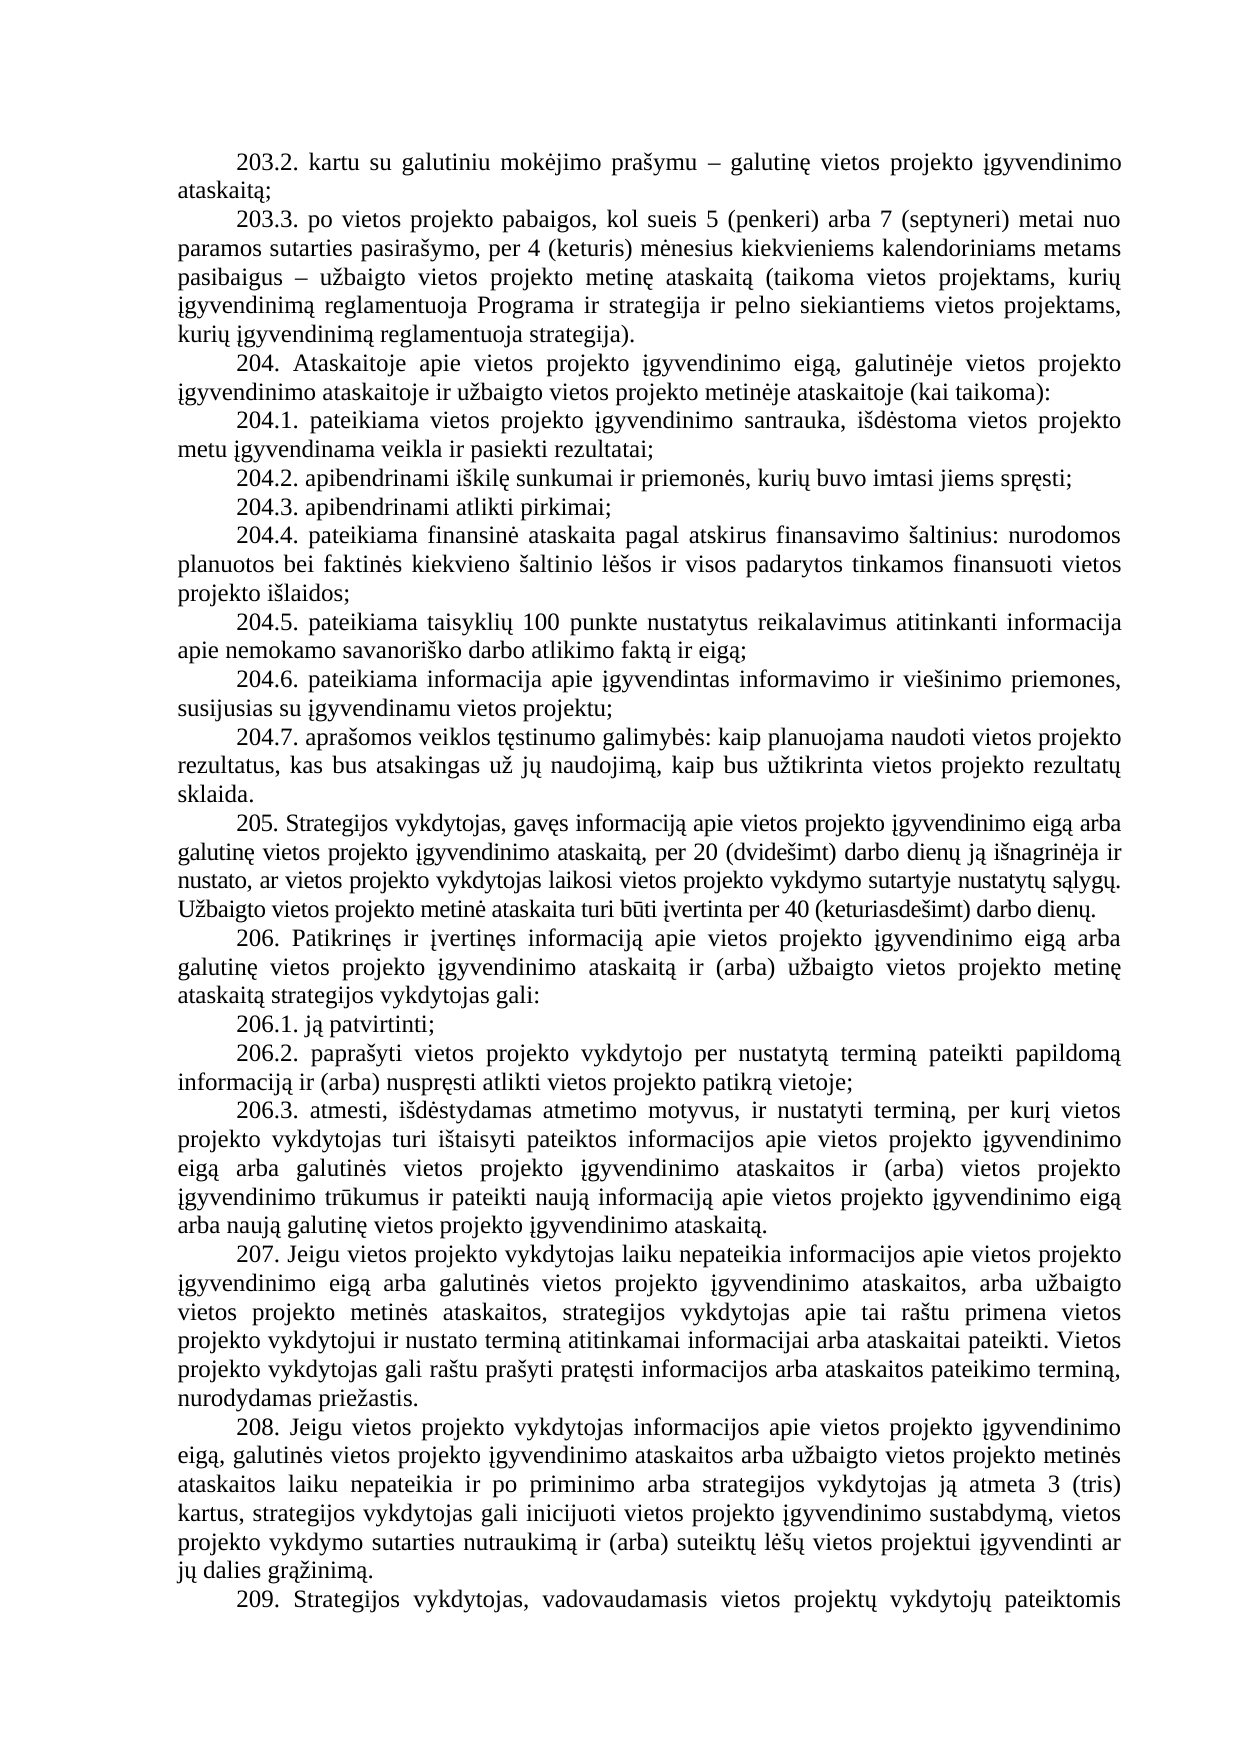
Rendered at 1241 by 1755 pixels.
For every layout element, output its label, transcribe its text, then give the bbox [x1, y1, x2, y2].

text 204.5. pateikiama taisyklių 100 punkte nustatytus reikalavimus atitinkanti informacija apie nemokamo savanoriško darbo atlikimo faktą ir eigą; [177, 607, 1122, 664]
text 204. Ataskaitoje apie vietos projekto įgyvendinimo eigą, galutinėje vietos projekto įgyvendinimo ataskaitoje ir užbaigto vietos projekto metinėje ataskaitoje (kai taikoma): [177, 348, 1122, 406]
text 203.3. po vietos projekto pabaigos, kol sueis 5 (penkeri) arba 7 (septyneri) metai nuo paramos sutarties pasirašymo, per 4 (keturis) mėnesius kiekvieniems kalendoriniams metams pasibaigus – užbaigto vietos projekto metinę ataskaitą (taikoma vietos projektams, kurių įgyvendinimą reglamentuoja Programa ir strategija ir pelno siekiantiems vietos projektams, kurių įgyvendinimą reglamentuoja strategija). [177, 204, 1122, 348]
text 204.7. aprašomos veiklos tęstinumo galimybės: kaip planuojama naudoti vietos projekto rezultatus, kas bus atsakingas už jų naudojimą, kaip bus užtikrinta vietos projekto rezultatų sklaida. [177, 722, 1122, 808]
text 207. Jeigu vietos projekto vykdytojas laiku nepateikia informacijos apie vietos projekto įgyvendinimo eigą arba galutinės vietos projekto įgyvendinimo ataskaitos, arba užbaigto vietos projekto metinės ataskaitos, strategijos vykdytojas apie tai raštu primena vietos projekto vykdytojui ir nustato terminą atitinkamai informacijai arba ataskaitai pateikti. Vietos projekto vykdytojas gali raštu prašyti pratęsti informacijos arba ataskaitos pateikimo terminą, nurodydamas priežastis. [177, 1239, 1122, 1412]
text 203.2. kartu su galutiniu mokėjimo prašymu – galutinę vietos projekto įgyvendinimo ataskaitą; [177, 147, 1122, 204]
text 204.4. pateikiama finansinė ataskaita pagal atskirus finansavimo šaltinius: nurodomos planuotos bei faktinės kiekvieno šaltinio lėšos ir visos padarytos tinkamos finansuoti vietos projekto išlaidos; [177, 521, 1122, 607]
text 209. Strategijos vykdytojas, vadovaudamasis vietos projektų vykdytojų pateiktomis [177, 1584, 1122, 1613]
text 208. Jeigu vietos projekto vykdytojas informacijos apie vietos projekto įgyvendinimo eigą, galutinės vietos projekto įgyvendinimo ataskaitos arba užbaigto vietos projekto metinės ataskaitos laiku nepateikia ir po priminimo arba strategijos vykdytojas ją atmeta 3 (tris) kartus, strategijos vykdytojas gali inicijuoti vietos projekto įgyvendinimo sustabdymą, vietos projekto vykdymo sutarties nutraukimą ir (arba) suteiktų lėšų vietos projektui įgyvendinti ar jų dalies grąžinimą. [177, 1412, 1122, 1584]
text 206.2. paprašyti vietos projekto vykdytojo per nustatytą terminą pateikti papildomą informaciją ir (arba) nuspręsti atlikti vietos projekto patikrą vietoje; [177, 1038, 1122, 1096]
text 204.6. pateikiama informacija apie įgyvendintas informavimo ir viešinimo priemones, susijusias su įgyvendinamu vietos projektu; [177, 664, 1122, 722]
text 206.3. atmesti, išdėstydamas atmetimo motyvus, ir nustatyti terminą, per kurį vietos projekto vykdytojas turi ištaisyti pateiktos informacijos apie vietos projekto įgyvendinimo eigą arba galutinės vietos projekto įgyvendinimo ataskaitos ir (arba) vietos projekto įgyvendinimo trūkumus ir pateikti naują informaciją apie vietos projekto įgyvendinimo eigą arba naują galutinę vietos projekto įgyvendinimo ataskaitą. [177, 1096, 1122, 1239]
text 204.2. apibendrinami iškilę sunkumai ir priemonės, kurių buvo imtasi jiems spręsti; [177, 463, 1122, 492]
text 206.1. ją patvirtinti; [177, 1009, 1122, 1038]
text 206. Patikrinęs ir įvertinęs informaciją apie vietos projekto įgyvendinimo eigą arba galutinę vietos projekto įgyvendinimo ataskaitą ir (arba) užbaigto vietos projekto metinę ataskaitą strategijos vykdytojas gali: [177, 923, 1122, 1009]
text 204.3. apibendrinami atlikti pirkimai; [177, 492, 1122, 521]
text 204.1. pateikiama vietos projekto įgyvendinimo santrauka, išdėstoma vietos projekto metu įgyvendinama veikla ir pasiekti rezultatai; [177, 406, 1122, 463]
text 205. Strategijos vykdytojas, gavęs informaciją apie vietos projekto įgyvendinimo eigą arba galutinę vietos projekto įgyvendinimo ataskaitą, per 20 (dvidešimt) darbo dienų ją išnagrinėja ir nustato, ar vietos projekto vykdytojas laikosi vietos projekto vykdymo sutartyje nustatytų sąlygų. Užbaigto vietos projekto metinė ataskaita turi būti įvertinta per 40 (keturiasdešimt) darbo dienų. [177, 808, 1122, 923]
